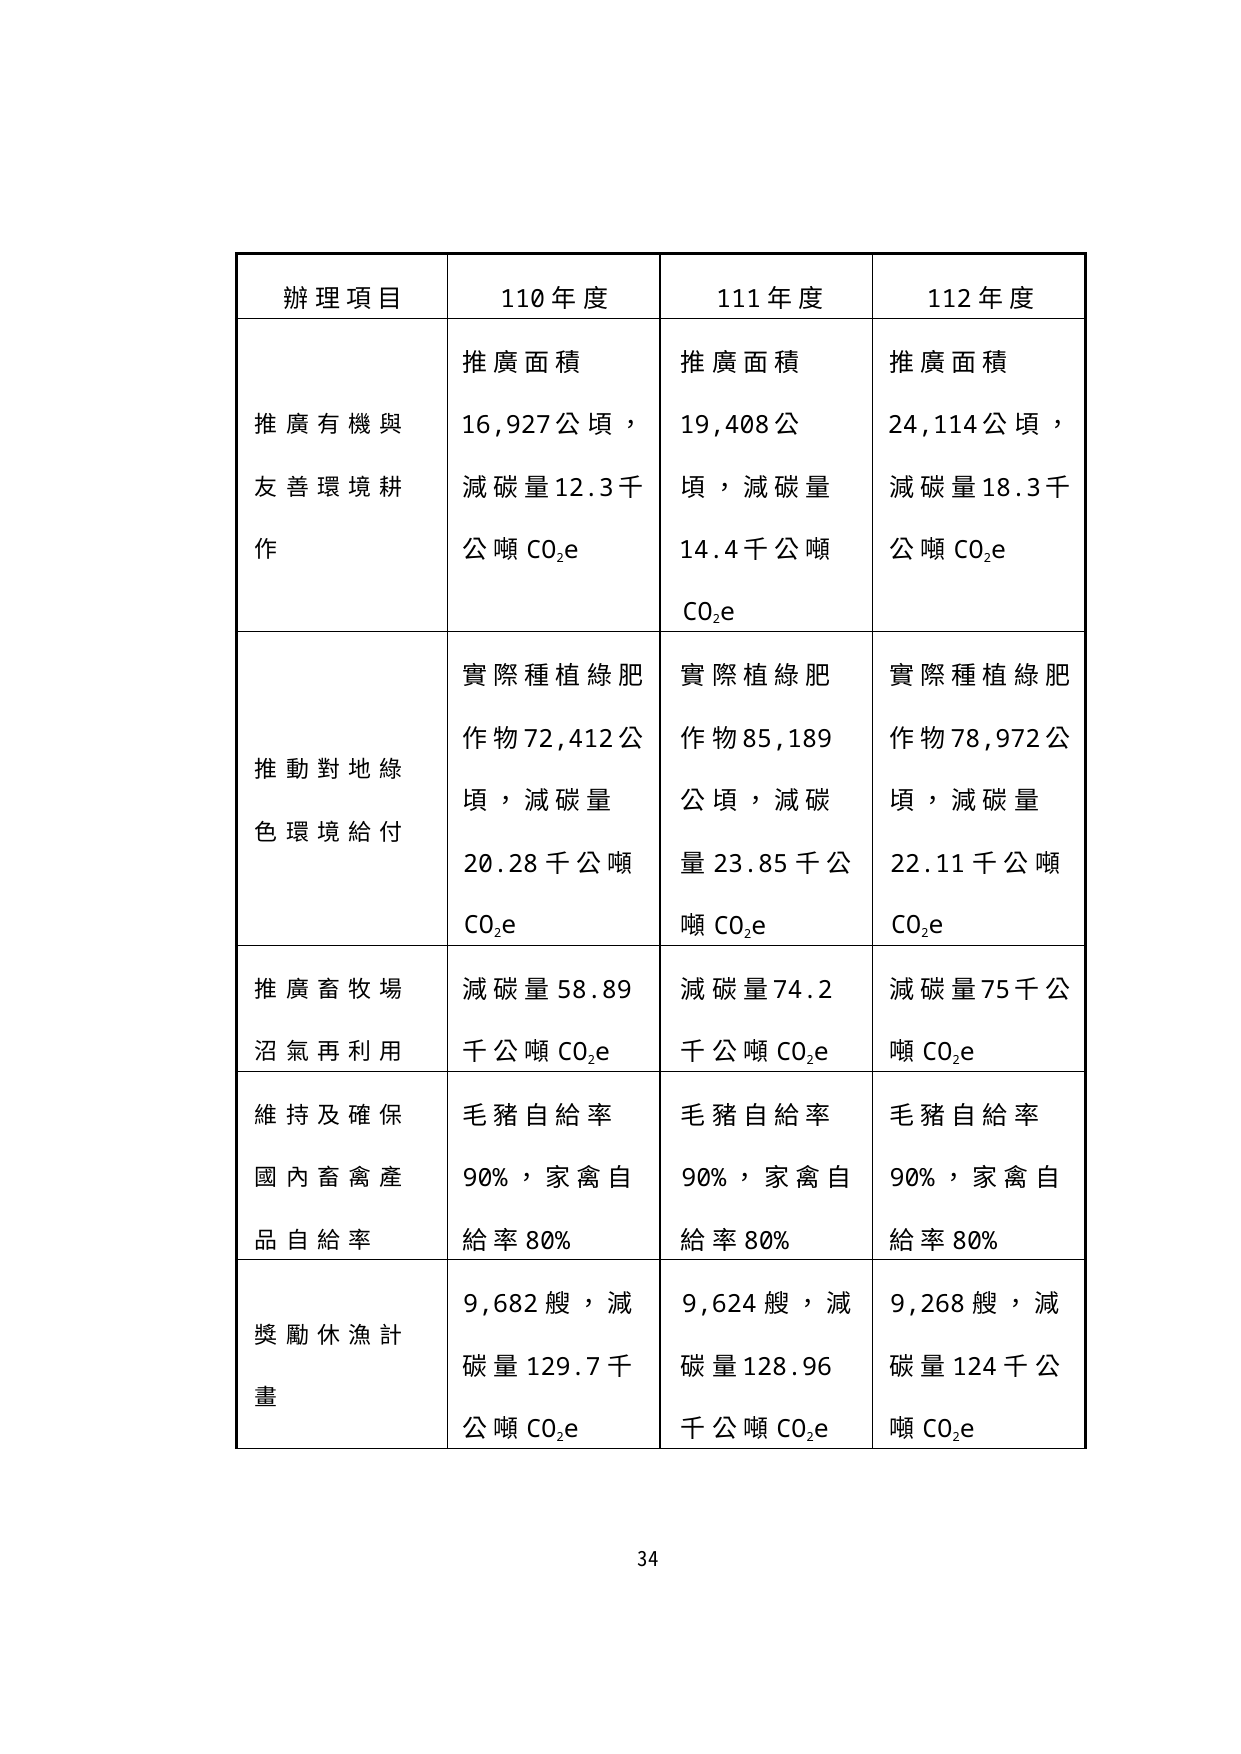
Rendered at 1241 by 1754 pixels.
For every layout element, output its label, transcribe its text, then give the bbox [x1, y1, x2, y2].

table_cell 推動對地綠色環境給付 [238, 632, 447, 945]
table_header 110年度 [448, 255, 659, 318]
table_header 112年度 [873, 255, 1084, 318]
table_cell 實際種植綠肥作物78,972公頃，減碳量22.11千公噸CO2e [873, 632, 1084, 945]
table_header 111年度 [661, 255, 872, 318]
table_cell 實際種植綠肥作物72,412公頃，減碳量20.28千公噸CO2e [448, 632, 659, 945]
table_header 辦理項目 [238, 255, 447, 318]
table_cell 推廣畜牧場沼氣再利用 [238, 946, 447, 1071]
table_cell 實際植綠肥作物85,189公頃，減碳量23.85千公噸CO2e [661, 632, 872, 945]
table_cell 維持及確保國內畜禽產品自給率 [238, 1072, 447, 1259]
table_cell 9,624艘，減碳量128.96千公噸CO2e [661, 1260, 872, 1448]
table_cell 獎勵休漁計畫 [238, 1260, 447, 1448]
table_cell 9,682艘，減碳量129.7千公噸CO2e [448, 1260, 659, 1448]
table_cell 減碳量58.89千公噸CO2e [448, 946, 659, 1071]
table_cell 推廣面積24,114公頃，減碳量18.3千公噸CO2e [873, 319, 1084, 631]
table_cell 毛豬自給率90%，家禽自給率80% [448, 1072, 659, 1259]
table_cell 減碳量74.2千公噸CO2e [661, 946, 872, 1071]
table_cell 推廣有機與友善環境耕作 [238, 319, 447, 631]
table_cell 毛豬自給率90%，家禽自給率80% [661, 1072, 872, 1259]
table_cell 9,268艘，減碳量124千公噸CO2e [873, 1260, 1084, 1448]
table_cell 推廣面積19,408公頃，減碳量14.4千公噸CO2e [661, 319, 872, 631]
table_cell 毛豬自給率90%，家禽自給率80% [873, 1072, 1084, 1259]
table_cell 推廣面積16,927公頃，減碳量12.3千公噸CO2e [448, 319, 659, 631]
table_cell 減碳量75千公噸CO2e [873, 946, 1084, 1071]
